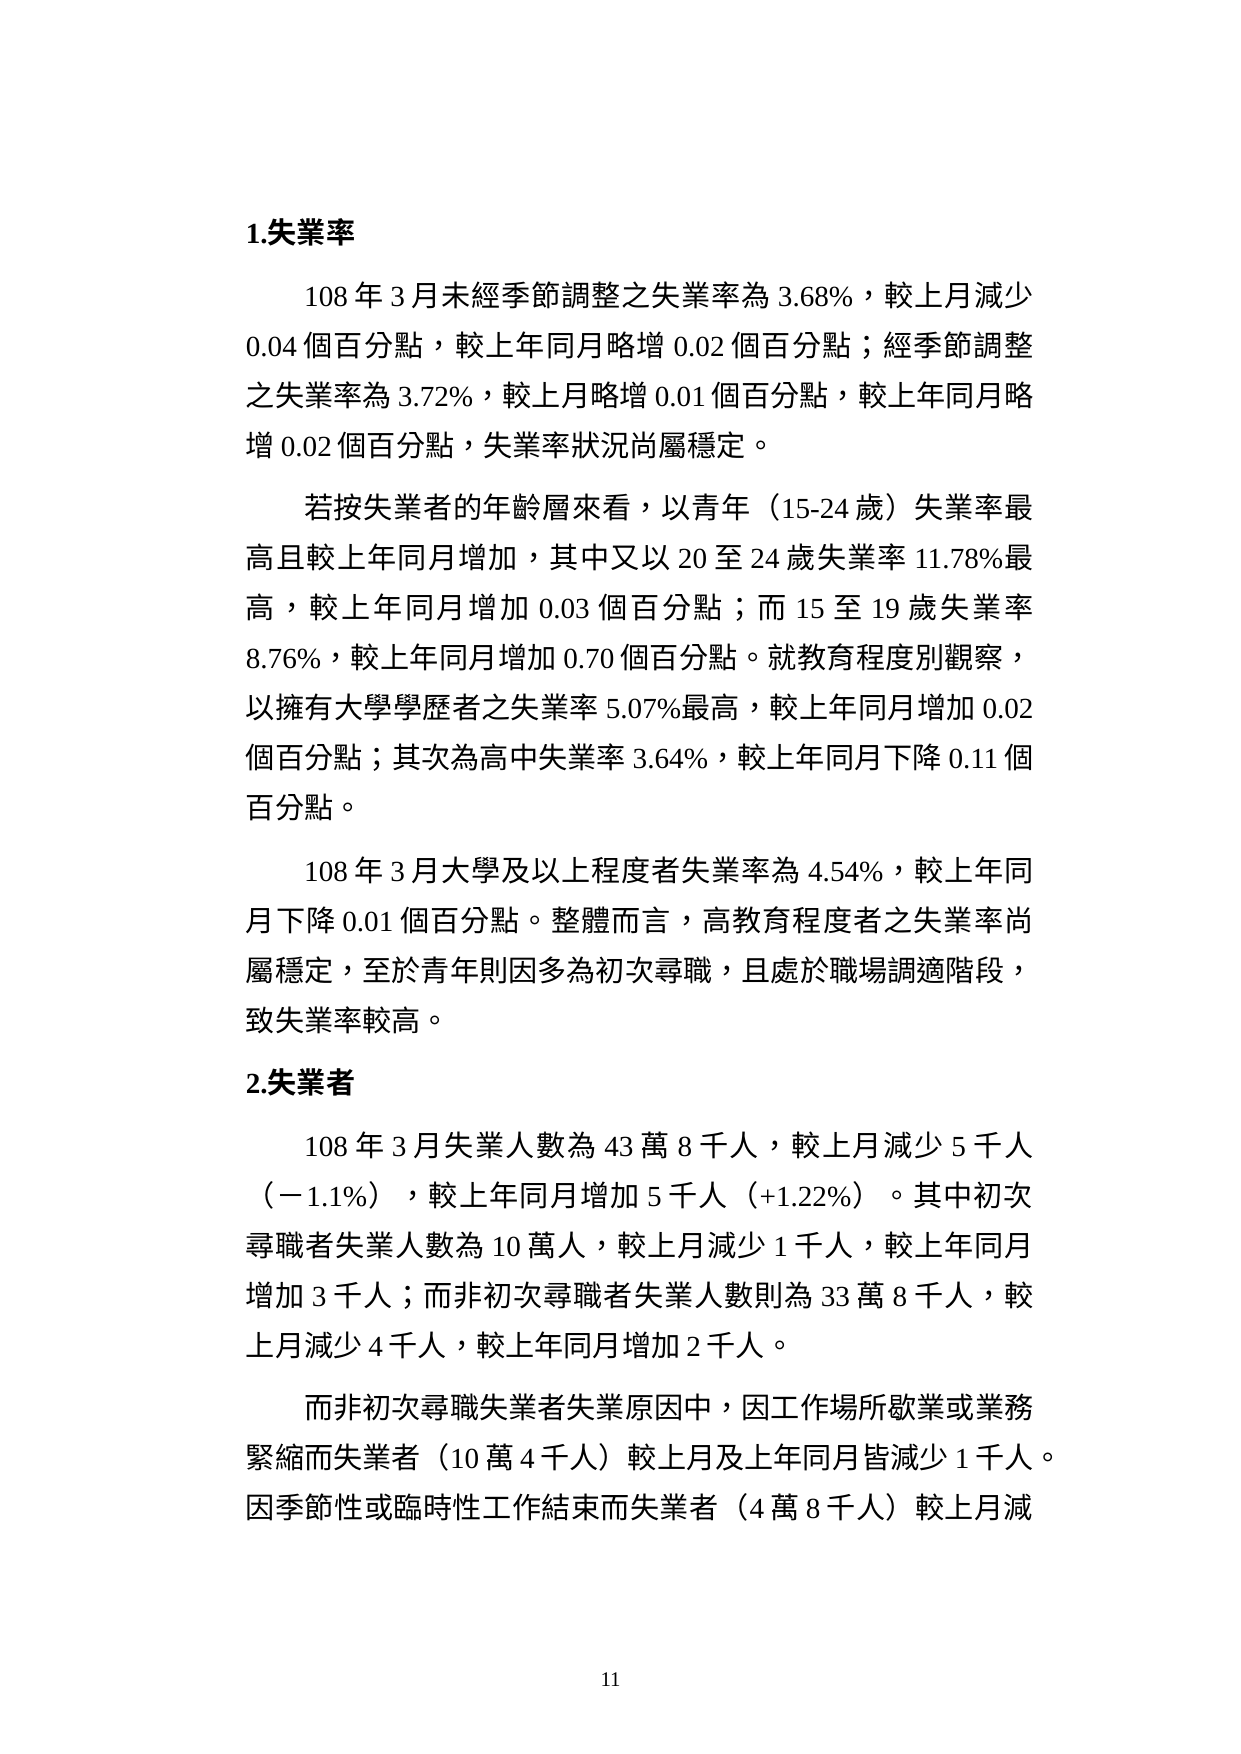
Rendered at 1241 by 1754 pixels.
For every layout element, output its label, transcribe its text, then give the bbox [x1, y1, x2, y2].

text 108年3月失業人數為43萬8千人，較上月減少5千人（－1.1%），較上年同月增加5千人（+1.22%）。其中初次尋職者失業人數為10萬人，較上月減少1千人，較上年同月增加3千人；而非初次尋職者失業人數則為33萬8千人，較上月減少4千人，較上年同月增加2千人。 [246, 1116, 1033, 1366]
text 108年3月大學及以上程度者失業率為4.54%，較上年同月下降0.01個百分點。整體而言，高教育程度者之失業率尚屬穩定，至於青年則因多為初次尋職，且處於職場調適階段，致失業率較高。 [246, 841, 1033, 1041]
subtitle 2.失業者 [246, 1053, 1033, 1103]
text 108年3月未經季節調整之失業率為3.68%，較上月減少0.04個百分點，較上年同月略增0.02個百分點；經季節調整之失業率為3.72%，較上月略增0.01個百分點，較上年同月略增0.02個百分點，失業率狀況尚屬穩定。 [246, 266, 1033, 466]
subtitle 1.失業率 [246, 203, 1033, 253]
text 而非初次尋職失業者失業原因中，因工作場所歇業或業務緊縮而失業者（10萬4千人）較上月及上年同月皆減少1千人。因季節性或臨時性工作結束而失業者（4萬8千人）較上月減少2千人，較上年同月減少1千人。對原有工作不滿意之失業者（17萬人）與上月持平，較上年同月增加3千人。 [246, 1378, 1033, 1528]
text 若按失業者的年齡層來看，以青年（15-24歲）失業率最高且較上年同月增加，其中又以20至24歲失業率11.78%最高，較上年同月增加0.03個百分點；而15至19歲失業率8.76%，較上年同月增加0.70個百分點。就教育程度別觀察，以擁有大學學歷者之失業率5.07%最高，較上年同月增加0.02個百分點；其次為高中失業率3.64%，較上年同月下降0.11個百分點。 [246, 478, 1033, 828]
